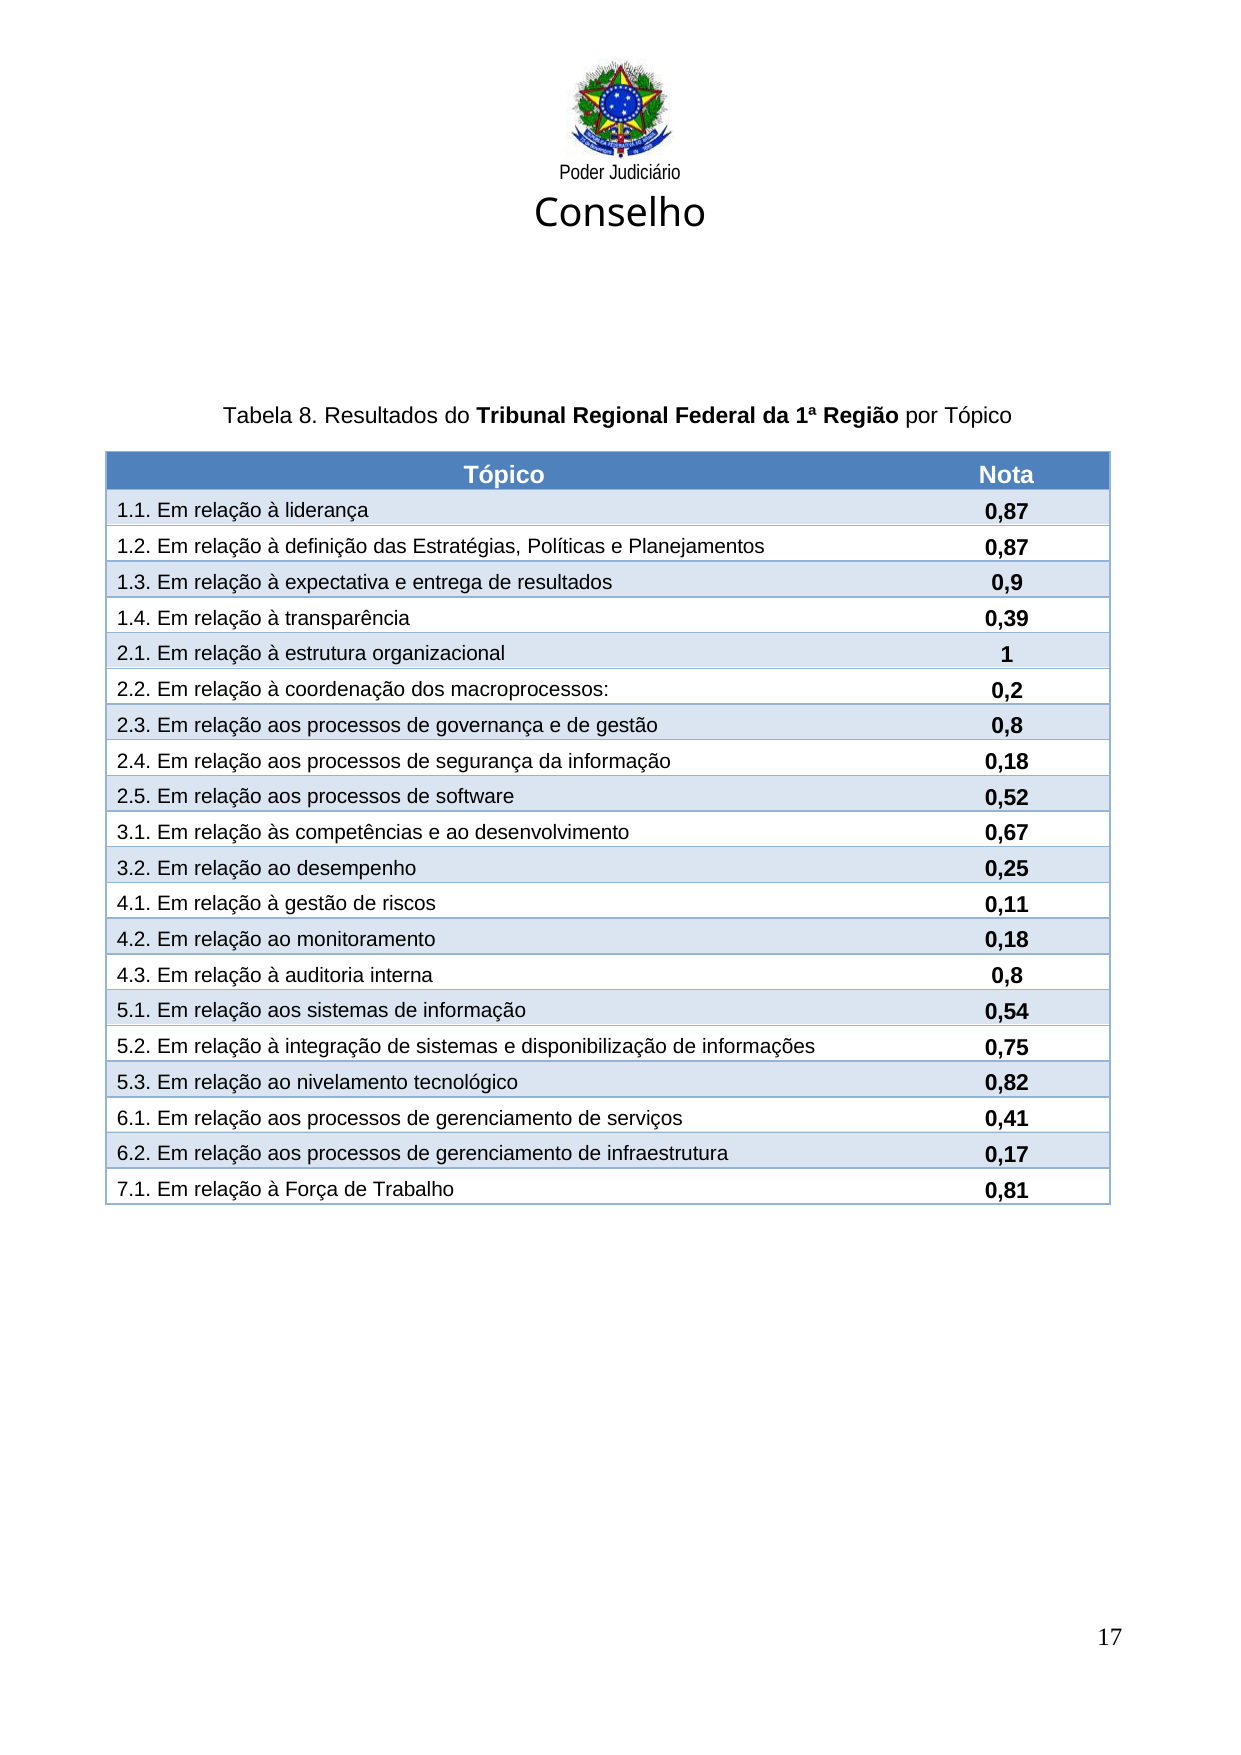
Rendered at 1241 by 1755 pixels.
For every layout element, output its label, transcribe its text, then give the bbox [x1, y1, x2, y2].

table_cell 2.4. Em relação aos processos de segurança da informação [107, 740, 899, 774]
table_cell 0,52 [899, 776, 1109, 810]
table_cell 5.1. Em relação aos sistemas de informação [107, 990, 899, 1024]
table_cell 0,87 [899, 490, 1109, 524]
table_cell 1.4. Em relação à transparência [107, 598, 899, 632]
table_cell 0,41 [899, 1098, 1109, 1131]
table_cell 0,18 [899, 919, 1109, 953]
table_header Tópico [107, 452, 899, 489]
table_cell 1 [899, 633, 1109, 667]
table_cell 2.3. Em relação aos processos de governança e de gestão [107, 705, 899, 739]
table_header Nota [899, 452, 1109, 489]
table_cell 1.3. Em relação à expectativa e entrega de resultados [107, 562, 899, 596]
table_cell 0,17 [899, 1133, 1109, 1167]
table_cell 0,9 [899, 562, 1109, 596]
table_cell 4.1. Em relação à gestão de riscos [107, 883, 899, 917]
table_cell 1.2. Em relação à definição das Estratégias, Políticas e Planejamentos [107, 526, 899, 560]
table_cell 0,67 [899, 812, 1109, 846]
table_cell 5.3. Em relação ao nivelamento tecnológico [107, 1062, 899, 1096]
table_cell 4.2. Em relação ao monitoramento [107, 919, 899, 953]
text Tabela 8. Resultados do Tribunal Regional Federal da 1ª Região por Tópico [223, 402, 1134, 428]
table_cell 2.5. Em relação aos processos de software [107, 776, 899, 810]
table_cell 4.3. Em relação à auditoria interna [107, 955, 899, 989]
table_cell 6.2. Em relação aos processos de gerenciamento de infraestrutura [107, 1133, 899, 1167]
table_cell 0,8 [899, 705, 1109, 739]
table_cell 5.2. Em relação à integração de sistemas e disponibilização de informações [107, 1026, 899, 1060]
table_cell 0,82 [899, 1062, 1109, 1096]
table_cell 0,25 [899, 847, 1109, 882]
table_cell 1.1. Em relação à liderança [107, 490, 899, 524]
table_cell 0,81 [899, 1169, 1109, 1203]
table_cell 0,54 [899, 990, 1109, 1024]
table_cell 0,2 [899, 669, 1109, 703]
table_cell 3.1. Em relação às competências e ao desenvolvimento [107, 812, 899, 846]
table_cell 0,8 [899, 955, 1109, 989]
table_cell 0,39 [899, 598, 1109, 632]
table_cell 0,75 [899, 1026, 1109, 1060]
table_cell 3.2. Em relação ao desempenho [107, 847, 899, 882]
table_cell 2.1. Em relação à estrutura organizacional [107, 633, 899, 667]
table_cell 7.1. Em relação à Força de Trabalho [107, 1169, 899, 1203]
table_cell 0,87 [899, 526, 1109, 560]
table_cell 2.2. Em relação à coordenação dos macroprocessos: [107, 669, 899, 703]
table_cell 0,18 [899, 740, 1109, 774]
table_cell 6.1. Em relação aos processos de gerenciamento de serviços [107, 1098, 899, 1131]
table_cell 0,11 [899, 883, 1109, 917]
